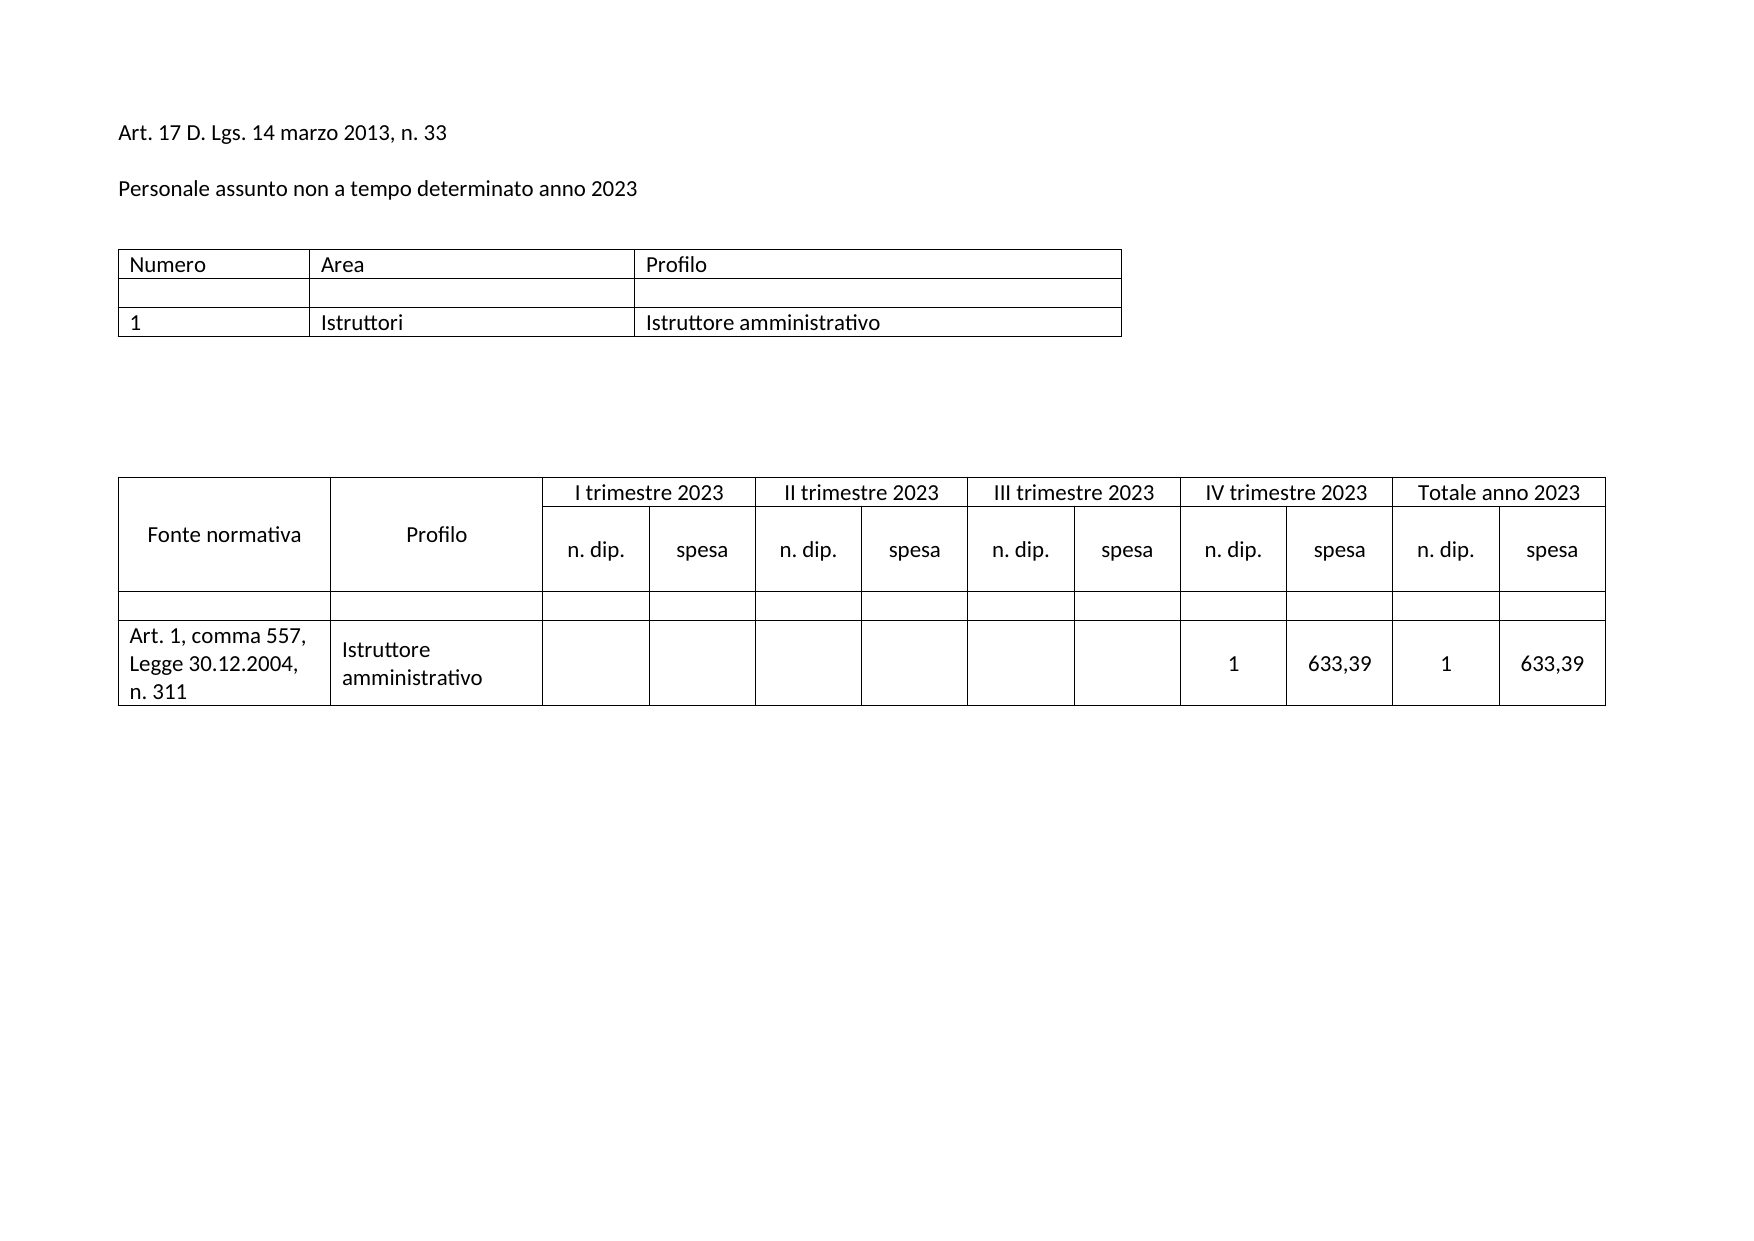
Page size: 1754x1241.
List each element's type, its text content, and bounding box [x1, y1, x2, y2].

table_cell [543, 621, 649, 705]
table_cell Istruttori [310, 308, 634, 336]
table_cell [119, 279, 309, 307]
table_cell [968, 592, 1074, 620]
table_header Area [310, 250, 634, 278]
table_cell [862, 592, 967, 620]
table_cell [635, 279, 1121, 307]
table_header Numero [119, 250, 309, 278]
table_cell 1 [119, 308, 309, 336]
table_header I trimestre 2023 [543, 478, 755, 506]
table_cell spesa [1075, 507, 1180, 591]
table_cell [1500, 592, 1605, 620]
table_cell spesa [1500, 507, 1605, 591]
table_header IV trimestre 2023 [1181, 478, 1392, 506]
table_cell [1181, 592, 1286, 620]
table_header Profilo [331, 478, 542, 591]
table_cell [1393, 592, 1499, 620]
table_cell n. dip. [543, 507, 649, 591]
table_cell Istruttore amministrativo [331, 621, 542, 705]
table_header II trimestre 2023 [756, 478, 967, 506]
table_cell n. dip. [1393, 507, 1499, 591]
table_cell [310, 279, 634, 307]
table_header Totale anno 2023 [1393, 478, 1605, 506]
table_cell n. dip. [756, 507, 861, 591]
table_cell Istruttore amministrativo [635, 308, 1121, 336]
table_header Profilo [635, 250, 1121, 278]
table_cell [119, 592, 330, 620]
table_cell [650, 621, 755, 705]
table_cell spesa [862, 507, 967, 591]
table_cell 633,39 [1287, 621, 1392, 705]
table_header Fonte normativa [119, 478, 330, 591]
table_cell [756, 592, 861, 620]
table_cell 633,39 [1500, 621, 1605, 705]
table_cell 1 [1181, 621, 1286, 705]
table_cell spesa [1287, 507, 1392, 591]
table_cell [968, 621, 1074, 705]
table_cell [862, 621, 967, 705]
table_cell [1075, 592, 1180, 620]
table_cell spesa [650, 507, 755, 591]
table_cell n. dip. [1181, 507, 1286, 591]
table_cell Art. 1, comma 557, Legge 30.12.2004, n. 311 [119, 621, 330, 705]
table_cell [331, 592, 542, 620]
table_cell [543, 592, 649, 620]
table_header III trimestre 2023 [968, 478, 1180, 506]
table_cell [756, 621, 861, 705]
text Art. 17 D. Lgs. 14 marzo 2013, n. 33 [118, 118, 1606, 146]
table_cell [650, 592, 755, 620]
table_cell 1 [1393, 621, 1499, 705]
table_cell n. dip. [968, 507, 1074, 591]
table_cell [1287, 592, 1392, 620]
table_cell [1075, 621, 1180, 705]
text Personale assunto non a tempo determinato anno 2023 [118, 174, 1606, 202]
